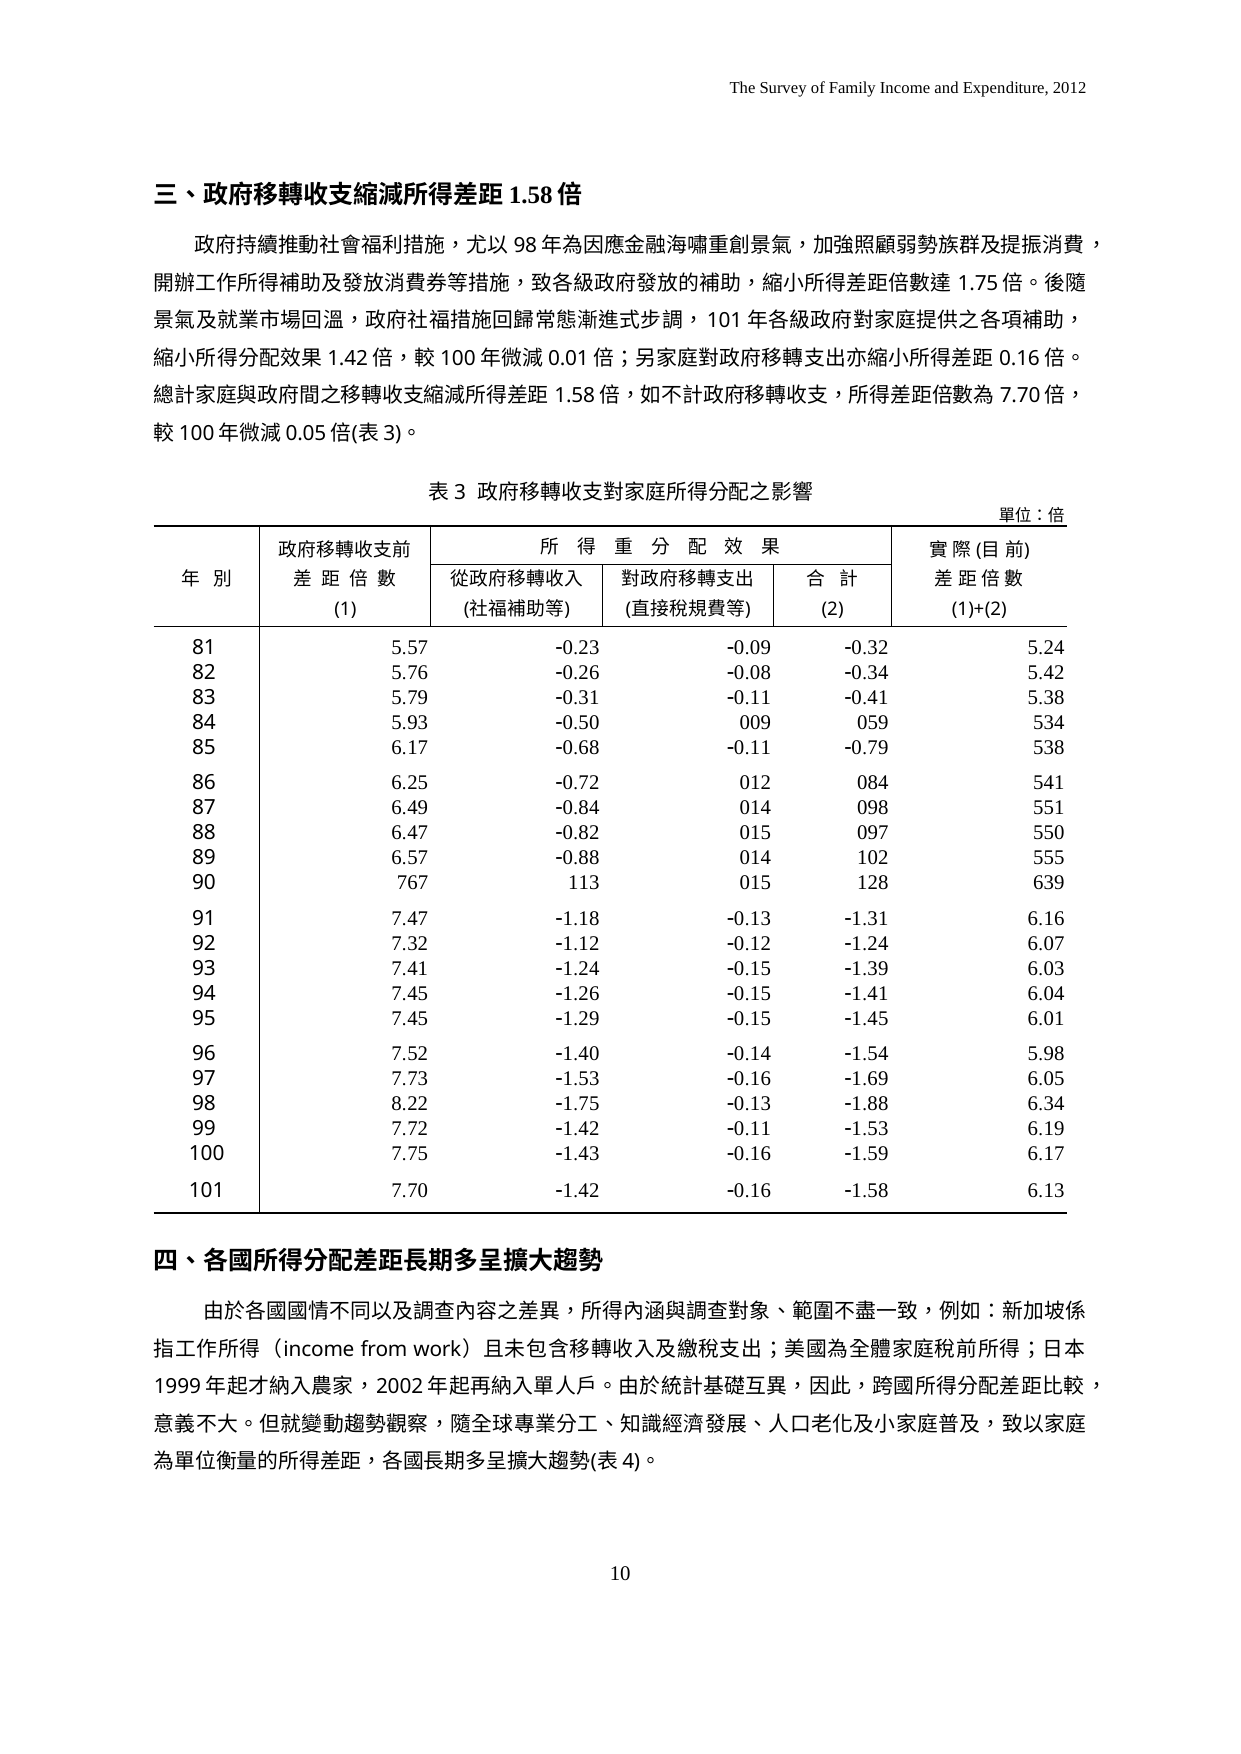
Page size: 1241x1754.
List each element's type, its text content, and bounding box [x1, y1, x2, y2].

table_cell 合 計 [774, 565, 891, 595]
table_cell  [260, 771, 431, 796]
table_cell [774, 1032, 891, 1042]
table_cell  [602, 907, 773, 932]
table_cell 85 [154, 736, 259, 761]
table_cell  [260, 661, 431, 686]
table_cell (1) [260, 595, 430, 626]
table_cell  [774, 1117, 891, 1142]
table_cell 94 [154, 982, 259, 1007]
table_cell  [774, 907, 891, 932]
table_cell  [774, 982, 891, 1007]
table_cell 101 [154, 1180, 259, 1204]
table_cell  [602, 957, 773, 982]
table_cell  [260, 1142, 431, 1167]
table_cell  [774, 821, 891, 846]
table_cell  [260, 957, 431, 982]
table_cell 對政府移轉支出 [603, 565, 773, 595]
table_cell [260, 506, 431, 525]
table_cell [774, 1205, 891, 1212]
table_cell [431, 1205, 602, 1212]
table_cell  [602, 771, 773, 796]
table_cell  [602, 1092, 773, 1117]
table_cell  [891, 1067, 1067, 1092]
table_cell  [774, 636, 891, 661]
table_cell 92 [154, 932, 259, 957]
table_cell (1)+(2) [892, 595, 1067, 626]
table_cell  [891, 661, 1067, 686]
table_cell  [891, 1042, 1067, 1067]
table_cell  [602, 686, 773, 711]
table_cell  [431, 907, 602, 932]
table_cell  [431, 957, 602, 982]
table_cell 97 [154, 1067, 259, 1092]
table_cell  [774, 796, 891, 821]
table_cell  [602, 821, 773, 846]
table_cell [891, 761, 1067, 771]
table_cell  [774, 1180, 891, 1204]
table_cell  [774, 661, 891, 686]
table_cell 90 [154, 871, 259, 896]
table_cell  [774, 932, 891, 957]
table_cell 81 [154, 636, 259, 661]
table_cell  [891, 1117, 1067, 1142]
table_cell  [774, 736, 891, 761]
table_cell  [774, 1042, 891, 1067]
table_cell [154, 527, 259, 564]
table_cell 93 [154, 957, 259, 982]
table_cell  [260, 736, 431, 761]
table_cell  [602, 982, 773, 1007]
table_cell  [431, 1117, 602, 1142]
table_cell [774, 1167, 891, 1179]
table_cell  [602, 736, 773, 761]
table_cell 84 [154, 711, 259, 736]
table_cell [260, 1167, 431, 1179]
table_cell  [431, 636, 602, 661]
table_cell [260, 896, 431, 907]
table_cell [774, 627, 891, 636]
table_cell  [602, 796, 773, 821]
table_cell  [774, 1067, 891, 1092]
table_cell (2) [774, 595, 891, 626]
table_cell [154, 896, 259, 907]
table_cell  [891, 711, 1067, 736]
table_cell [154, 595, 259, 626]
text 四、各國所得分配差距長期多呈擴大趨勢 [153, 1239, 1087, 1276]
table_cell (直接稅規費等) [603, 595, 773, 626]
table_cell  [602, 1142, 773, 1167]
table_cell 年 別 [154, 564, 259, 595]
table_cell  [774, 1142, 891, 1167]
table_cell  [431, 846, 602, 871]
table_cell  [891, 846, 1067, 871]
table_cell  [260, 907, 431, 932]
table_cell 政府移轉收支前 [260, 527, 430, 564]
table_cell  [431, 661, 602, 686]
table_cell [891, 896, 1067, 907]
table_cell  [891, 796, 1067, 821]
table_cell  [774, 1092, 891, 1117]
table_cell 98 [154, 1092, 259, 1117]
table_cell  [431, 796, 602, 821]
table_cell  [431, 686, 602, 711]
table_cell  [602, 661, 773, 686]
table_cell [154, 1205, 259, 1212]
table_cell  [602, 1067, 773, 1092]
table_cell 單位：倍 [891, 506, 1067, 525]
table_cell [260, 627, 431, 636]
table_cell 83 [154, 686, 259, 711]
table_cell [431, 506, 891, 525]
table_cell  [431, 771, 602, 796]
table_cell [154, 1167, 259, 1179]
table_cell  [891, 932, 1067, 957]
table_cell  [774, 871, 891, 896]
table_cell [602, 1167, 773, 1179]
table_cell  [602, 932, 773, 957]
table_cell  [260, 821, 431, 846]
table_cell [891, 1167, 1067, 1179]
table_cell  [891, 1007, 1067, 1032]
table_cell 從政府移轉收入 [431, 565, 602, 595]
table_cell  [891, 871, 1067, 896]
table_cell  [431, 1092, 602, 1117]
table_cell  [431, 821, 602, 846]
table_cell  [774, 957, 891, 982]
table_cell 實 際 (目 前) [892, 527, 1067, 564]
table_cell [602, 761, 773, 771]
table_cell 89 [154, 846, 259, 871]
table_cell  [431, 711, 602, 736]
table_cell  [891, 1180, 1067, 1204]
table_cell  [260, 846, 431, 871]
table_cell 95 [154, 1007, 259, 1032]
table_header 表3 政府移轉收支對家庭所得分配之影響 [154, 473, 1067, 506]
table_cell  [602, 1117, 773, 1142]
table_cell 99 [154, 1117, 259, 1142]
table_cell  [891, 982, 1067, 1007]
table_cell  [260, 636, 431, 661]
table_cell [891, 627, 1067, 636]
table_cell  [774, 1007, 891, 1032]
table_cell 86 [154, 771, 259, 796]
table_cell [260, 761, 431, 771]
table_cell  [602, 1007, 773, 1032]
table_cell  [431, 736, 602, 761]
table_cell  [260, 1180, 431, 1204]
table_cell  [774, 771, 891, 796]
table_cell [891, 1205, 1067, 1212]
table_cell  [260, 686, 431, 711]
table_cell [154, 1032, 259, 1042]
table_cell [260, 1205, 431, 1212]
table_cell  [431, 982, 602, 1007]
table_cell [431, 1167, 602, 1179]
table_cell  [602, 711, 773, 736]
table_cell [602, 1205, 773, 1212]
table_cell  [602, 846, 773, 871]
table_cell [602, 896, 773, 907]
table_cell  [602, 636, 773, 661]
table_cell 差 距 倍 數 [260, 564, 430, 595]
table_cell  [260, 1117, 431, 1142]
table_cell  [431, 1042, 602, 1067]
table_cell 差 距 倍 數 [892, 564, 1067, 595]
table_cell  [260, 1092, 431, 1117]
table_cell 100 [154, 1142, 259, 1167]
table_cell  [602, 1042, 773, 1067]
table_cell (社福補助等) [431, 595, 602, 626]
table_cell [260, 1032, 431, 1042]
table_cell  [431, 1007, 602, 1032]
table_cell  [891, 686, 1067, 711]
table_cell  [891, 1092, 1067, 1117]
table_cell [891, 1032, 1067, 1042]
table_cell 87 [154, 796, 259, 821]
table_cell [431, 761, 602, 771]
table_cell [154, 506, 259, 525]
table_cell  [891, 736, 1067, 761]
table_cell  [260, 1067, 431, 1092]
table_cell 82 [154, 661, 259, 686]
table_cell  [260, 711, 431, 736]
table_cell  [431, 1180, 602, 1204]
table_cell  [260, 871, 431, 896]
text 政府持續推動社會福利措施，尤以98年為因應金融海嘯重創景氣，加強照顧弱勢族群及提振消費，開辦工作所得補助及發放消費券等措施，致各級政府發放的補助，縮小所得差距倍數達1.75倍。後隨景氣及就業市場回溫，政府社福措施回歸常態漸進式步調，101年各級政府對家庭提供之各項補助，縮小所得分配效果1.42倍，較100年微減0.01倍；另家庭對政府移轉支出亦縮小所得差距0.16倍。總計家庭與政府間之移轉收支縮減所得差距1.58倍，如不計政府移轉收支，所得差距倍數為7.70倍，較100年微減0.05倍(表3)。 [153, 223, 1087, 448]
table_cell  [431, 1142, 602, 1167]
table_cell  [602, 1180, 773, 1204]
table_cell  [891, 636, 1067, 661]
table_cell [602, 627, 773, 636]
table_cell  [891, 821, 1067, 846]
table_cell  [431, 871, 602, 896]
table_cell [431, 1032, 602, 1042]
table_cell  [260, 932, 431, 957]
table_cell  [774, 711, 891, 736]
table_cell  [602, 871, 773, 896]
table_cell [154, 761, 259, 771]
table_cell [154, 627, 259, 636]
table_cell [774, 896, 891, 907]
table_cell  [431, 932, 602, 957]
table_cell  [774, 686, 891, 711]
table_cell  [260, 1007, 431, 1032]
table_cell  [431, 1067, 602, 1092]
table_cell  [260, 796, 431, 821]
table_cell  [260, 1042, 431, 1067]
text 三、政府移轉收支縮減所得差距1.58倍 [153, 173, 1087, 210]
table_cell  [891, 771, 1067, 796]
table_cell  [774, 846, 891, 871]
table_cell  [260, 982, 431, 1007]
table_cell [602, 1032, 773, 1042]
table_cell 所 得 重 分 配 效 果 [431, 527, 891, 564]
table_cell [431, 896, 602, 907]
table_cell 91 [154, 907, 259, 932]
table_cell 96 [154, 1042, 259, 1067]
table_cell  [891, 907, 1067, 932]
table_cell [431, 627, 602, 636]
table_cell  [891, 957, 1067, 982]
text 由於各國國情不同以及調查內容之差異，所得內涵與調查對象、範圍不盡一致，例如：新加坡係指工作所得（income from work）且未包含移轉收入及繳稅支出；美國為全體家庭稅前所得；日本1999年起才納入農家，2002年起再納入單人戶。由於統計基礎互異，因此，跨國所得分配差距比較，意義不大。但就變動趨勢觀察，隨全球專業分工、知識經濟發展、人口老化及小家庭普及，致以家庭為單位衡量的所得差距，各國長期多呈擴大趨勢(表4)。 [153, 1289, 1087, 1476]
table_cell [774, 761, 891, 771]
table_cell 88 [154, 821, 259, 846]
table_cell  [891, 1142, 1067, 1167]
